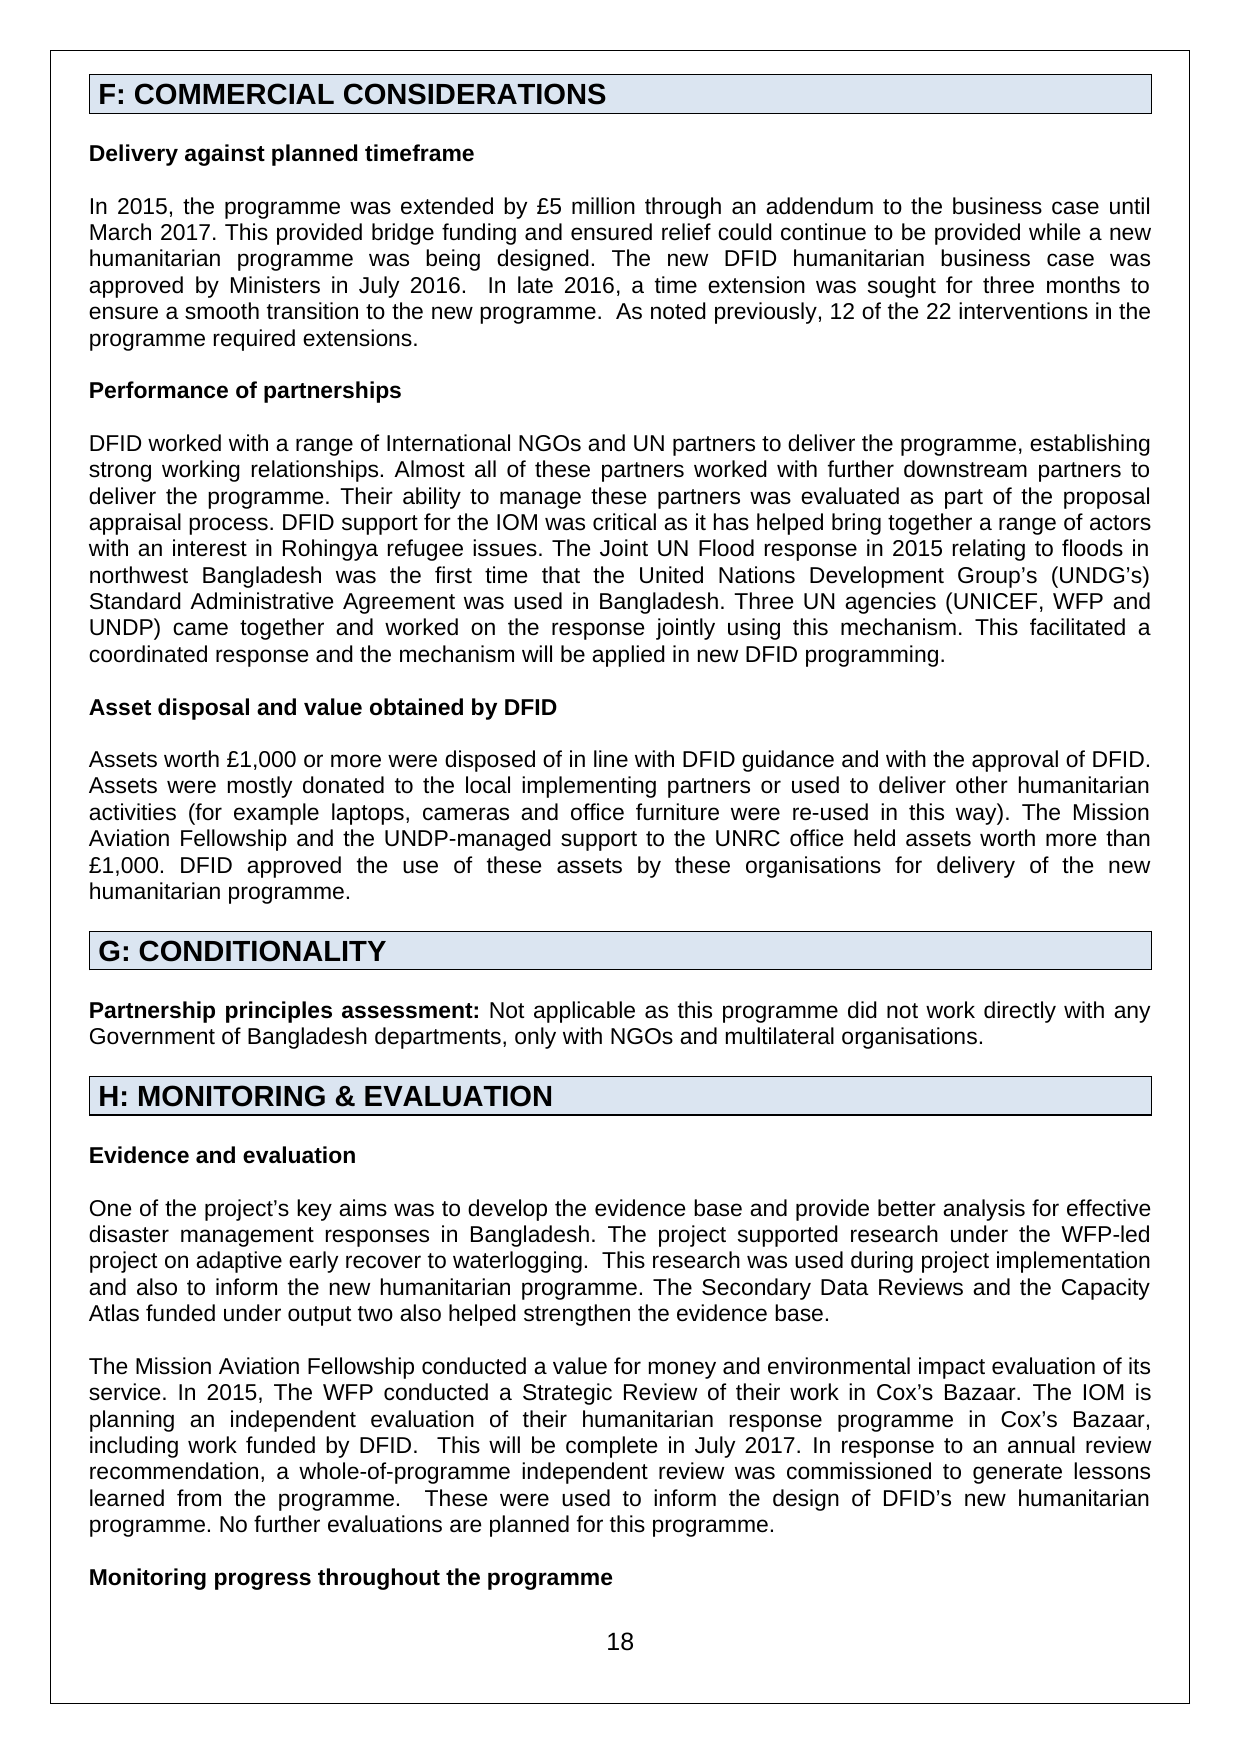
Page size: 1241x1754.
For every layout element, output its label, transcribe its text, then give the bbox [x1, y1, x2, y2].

text The Mission Aviation Fellowship conducted a value for money and environmental impact evaluation of its service. In 2015, The WFP conducted a Strategic Review of their work in Cox’s Bazaar. The IOM is planning an independent evaluation of their humanitarian response programme in Cox’s Bazaar, including work funded by DFID. This will be complete in July 2017. In response to an annual review recommendation, a whole-of-programme independent review was commissioned to generate lessons learned from the programme. These were used to inform the design of DFID’s new humanitarian programme. No further evaluations are planned for this programme. [89, 1353, 1152, 1537]
text In 2015, the programme was extended by £5 million through an addendum to the business case until March 2017. This provided bridge funding and ensured relief could continue to be provided while a new humanitarian programme was being designed. The new DFID humanitarian business case was approved by Ministers in July 2016. In late 2016, a time extension was sought for three months to ensure a smooth transition to the new programme. As noted previously, 12 of the 22 interventions in the programme required extensions. [89, 193, 1152, 351]
text Performance of partnerships [89, 377, 1152, 403]
text DFID worked with a range of International NGOs and UN partners to deliver the programme, establishing strong working relationships. Almost all of these partners worked with further downstream partners to deliver the programme. Their ability to manage these partners was evaluated as part of the proposal appraisal process. DFID support for the IOM was critical as it has helped bring together a range of actors with an interest in Rohingya refugee issues. The Joint UN Flood response in 2015 relating to floods in northwest Bangladesh was the first time that the United Nations Development Group’s (UNDG’s) Standard Administrative Agreement was used in Bangladesh. Three UN agencies (UNICEF, WFP and UNDP) came together and worked on the response jointly using this mechanism. This facilitated a coordinated response and the mechanism will be applied in new DFID programming. [89, 430, 1152, 667]
text Partnership principles assessment: Not applicable as this programme did not work directly with any Government of Bangladesh departments, only with NGOs and multilateral organisations. [89, 997, 1152, 1049]
text F: COMMERCIAL CONSIDERATIONS [90, 75, 1151, 113]
text One of the project’s key aims was to develop the evidence base and provide better analysis for effective disaster management responses in Bangladesh. The project supported research under the WFP-led project on adaptive early recover to waterlogging. This research was used during project implementation and also to inform the new humanitarian programme. The Secondary Data Reviews and the Capacity Atlas funded under output two also helped strengthen the evidence base. [89, 1195, 1152, 1326]
text Assets worth £1,000 or more were disposed of in line with DFID guidance and with the approval of DFID. Assets were mostly donated to the local implementing partners or used to deliver other humanitarian activities (for example laptops, cameras and office furniture were re-used in this way). The Mission Aviation Fellowship and the UNDP-managed support to the UNRC office held assets worth more than £1,000. DFID approved the use of these assets by these organisations for delivery of the new humanitarian programme. [89, 746, 1152, 904]
text Monitoring progress throughout the programme [89, 1564, 1152, 1590]
text H: MONITORING & EVALUATION [90, 1077, 1151, 1114]
text Evidence and evaluation [89, 1142, 1152, 1168]
text G: CONDITIONALITY [90, 932, 1151, 969]
text Delivery against planned timeframe [89, 140, 1152, 166]
text Asset disposal and value obtained by DFID [89, 693, 1152, 720]
